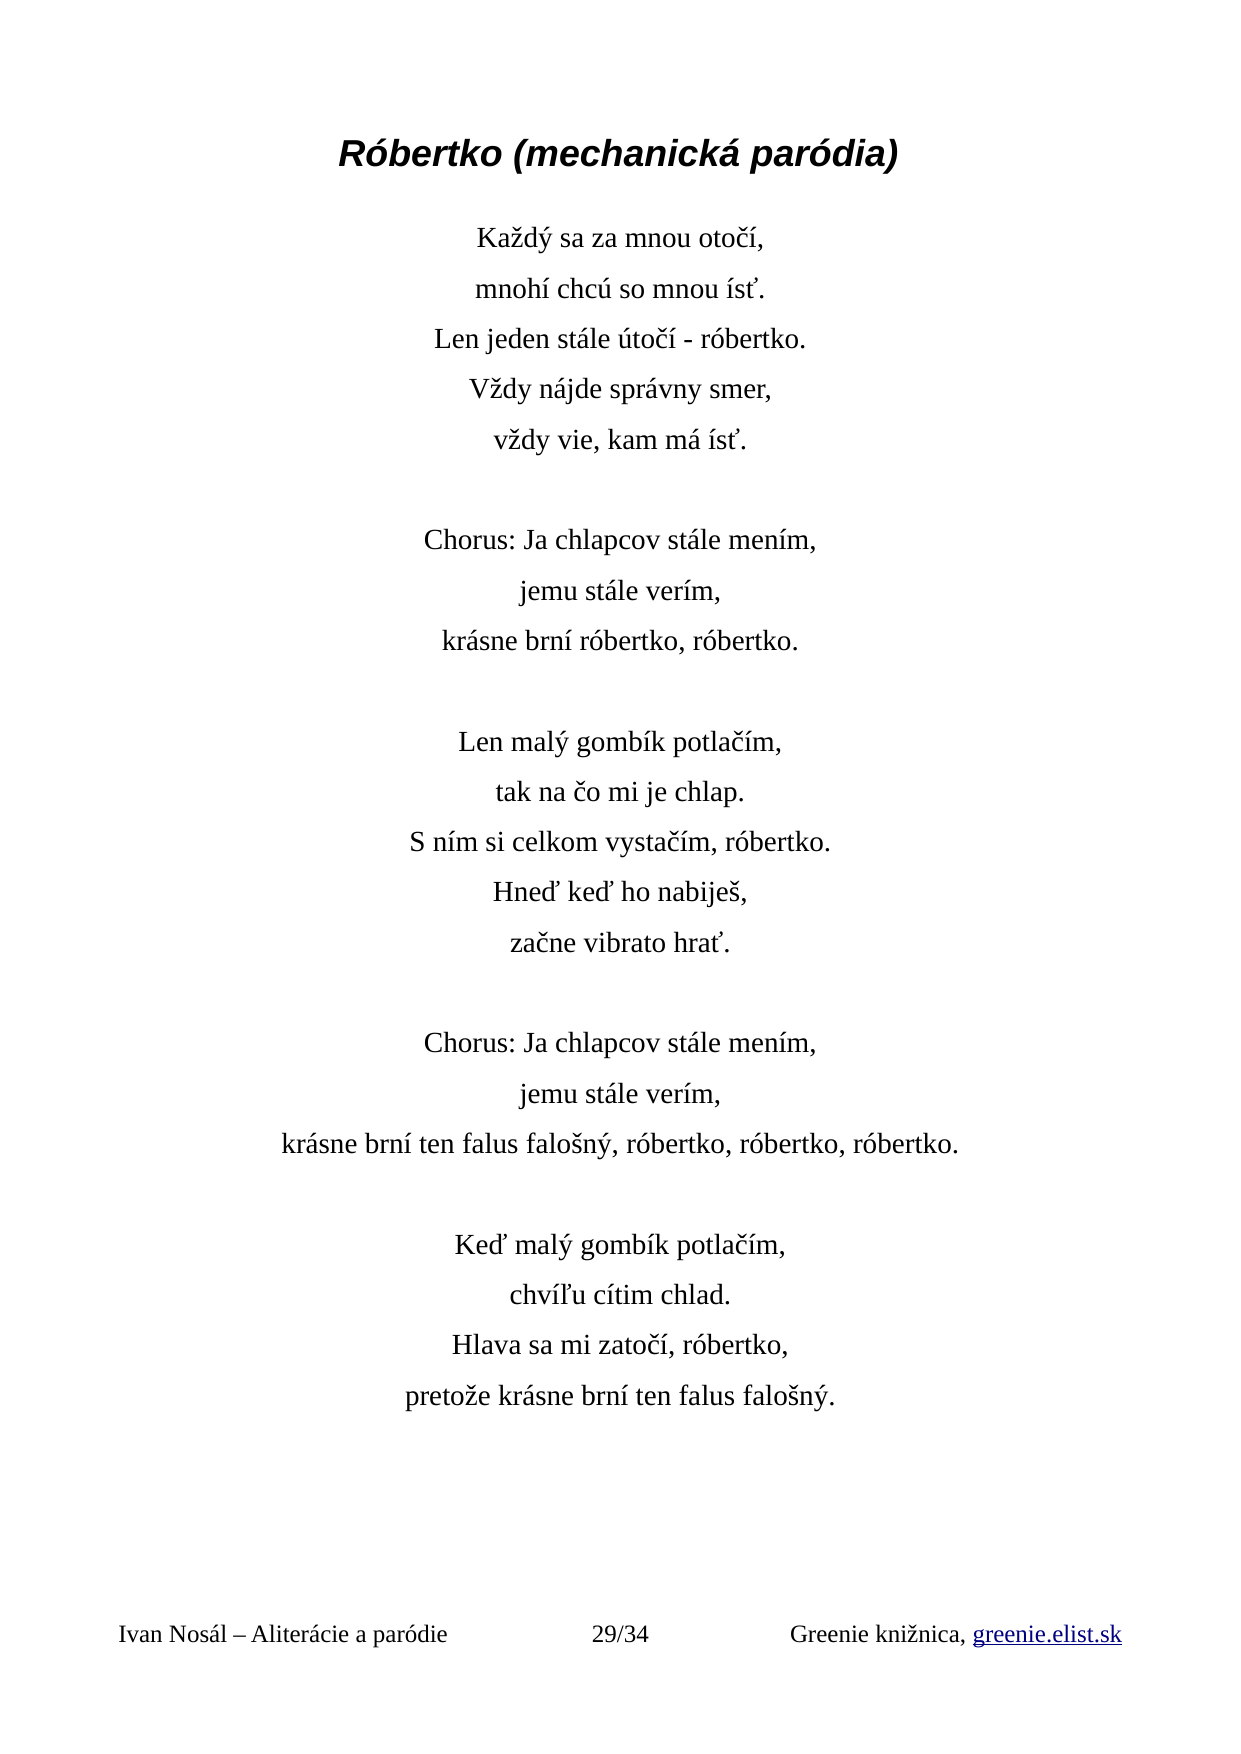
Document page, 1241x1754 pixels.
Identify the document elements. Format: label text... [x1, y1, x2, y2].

text Hlava sa mi zatočí, róbertko, [106, 1327, 1134, 1361]
text pretože krásne brní ten falus falošný. [106, 1378, 1134, 1411]
text Hneď keď ho nabiješ, [106, 874, 1134, 908]
text začne vibrato hrať. [106, 925, 1134, 958]
text krásne brní ten falus falošný, róbertko, róbertko, róbertko. [106, 1126, 1134, 1160]
text S ním si celkom vystačím, róbertko. [106, 824, 1134, 858]
text jemu stále verím, [106, 573, 1134, 606]
text vždy vie, kam má ísť. [106, 422, 1134, 455]
text chvíľu cítim chlad. [106, 1277, 1134, 1311]
subtitle Róbertko (mechanická paródia) [106, 131, 1134, 174]
text Len jeden stále útočí - róbertko. [106, 321, 1134, 355]
text Vždy nájde správny smer, [106, 371, 1134, 405]
text Chorus: Ja chlapcov stále mením, [106, 1026, 1134, 1059]
text mnohí chcú so mnou ísť. [106, 271, 1134, 304]
text Len malý gombík potlačím, [106, 724, 1134, 757]
text Keď malý gombík potlačím, [106, 1227, 1134, 1260]
text jemu stále verím, [106, 1076, 1134, 1109]
text Chorus: Ja chlapcov stále mením, [106, 522, 1134, 556]
text krásne brní róbertko, róbertko. [106, 623, 1134, 657]
text tak na čo mi je chlap. [106, 774, 1134, 807]
text Každý sa za mnou otočí, [106, 221, 1134, 254]
